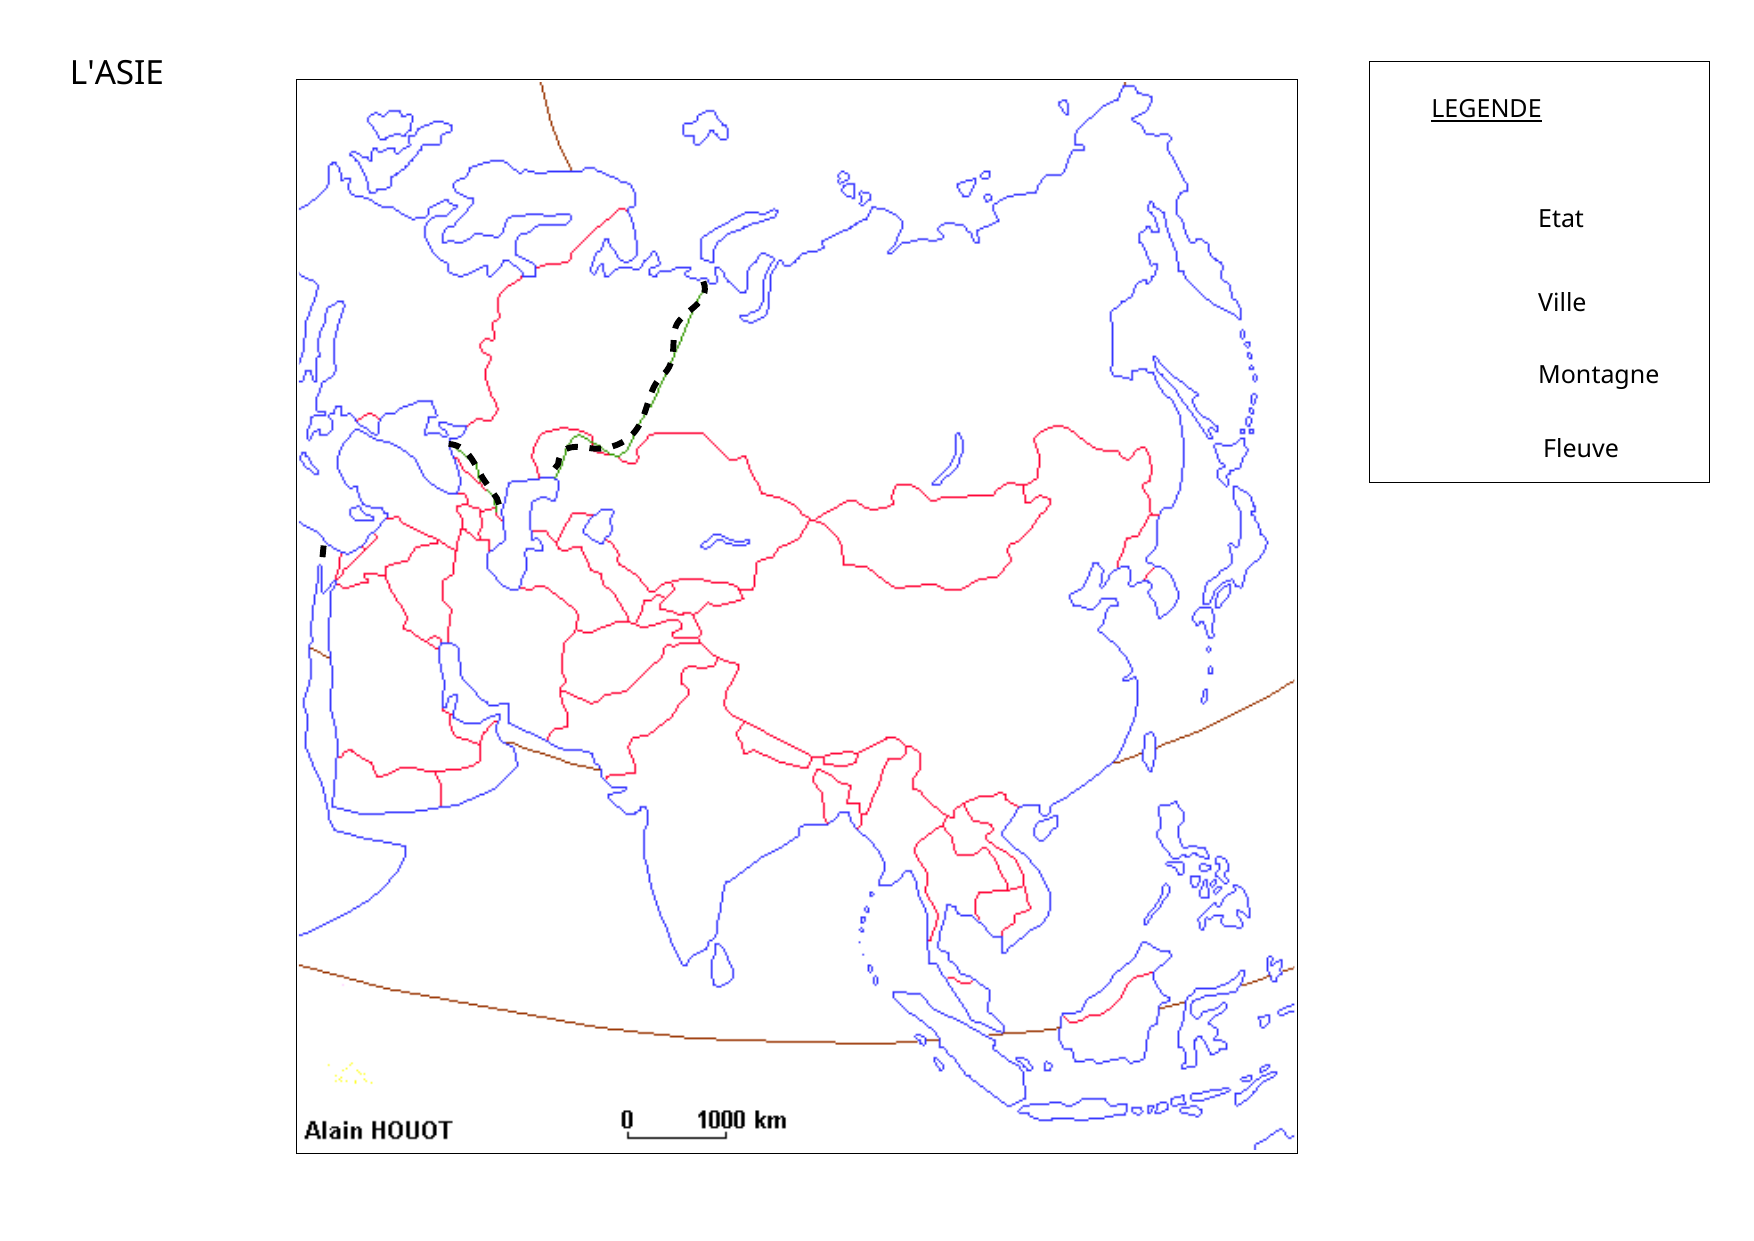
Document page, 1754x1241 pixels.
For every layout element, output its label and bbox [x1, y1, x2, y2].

picture [298, 82, 1295, 1150]
